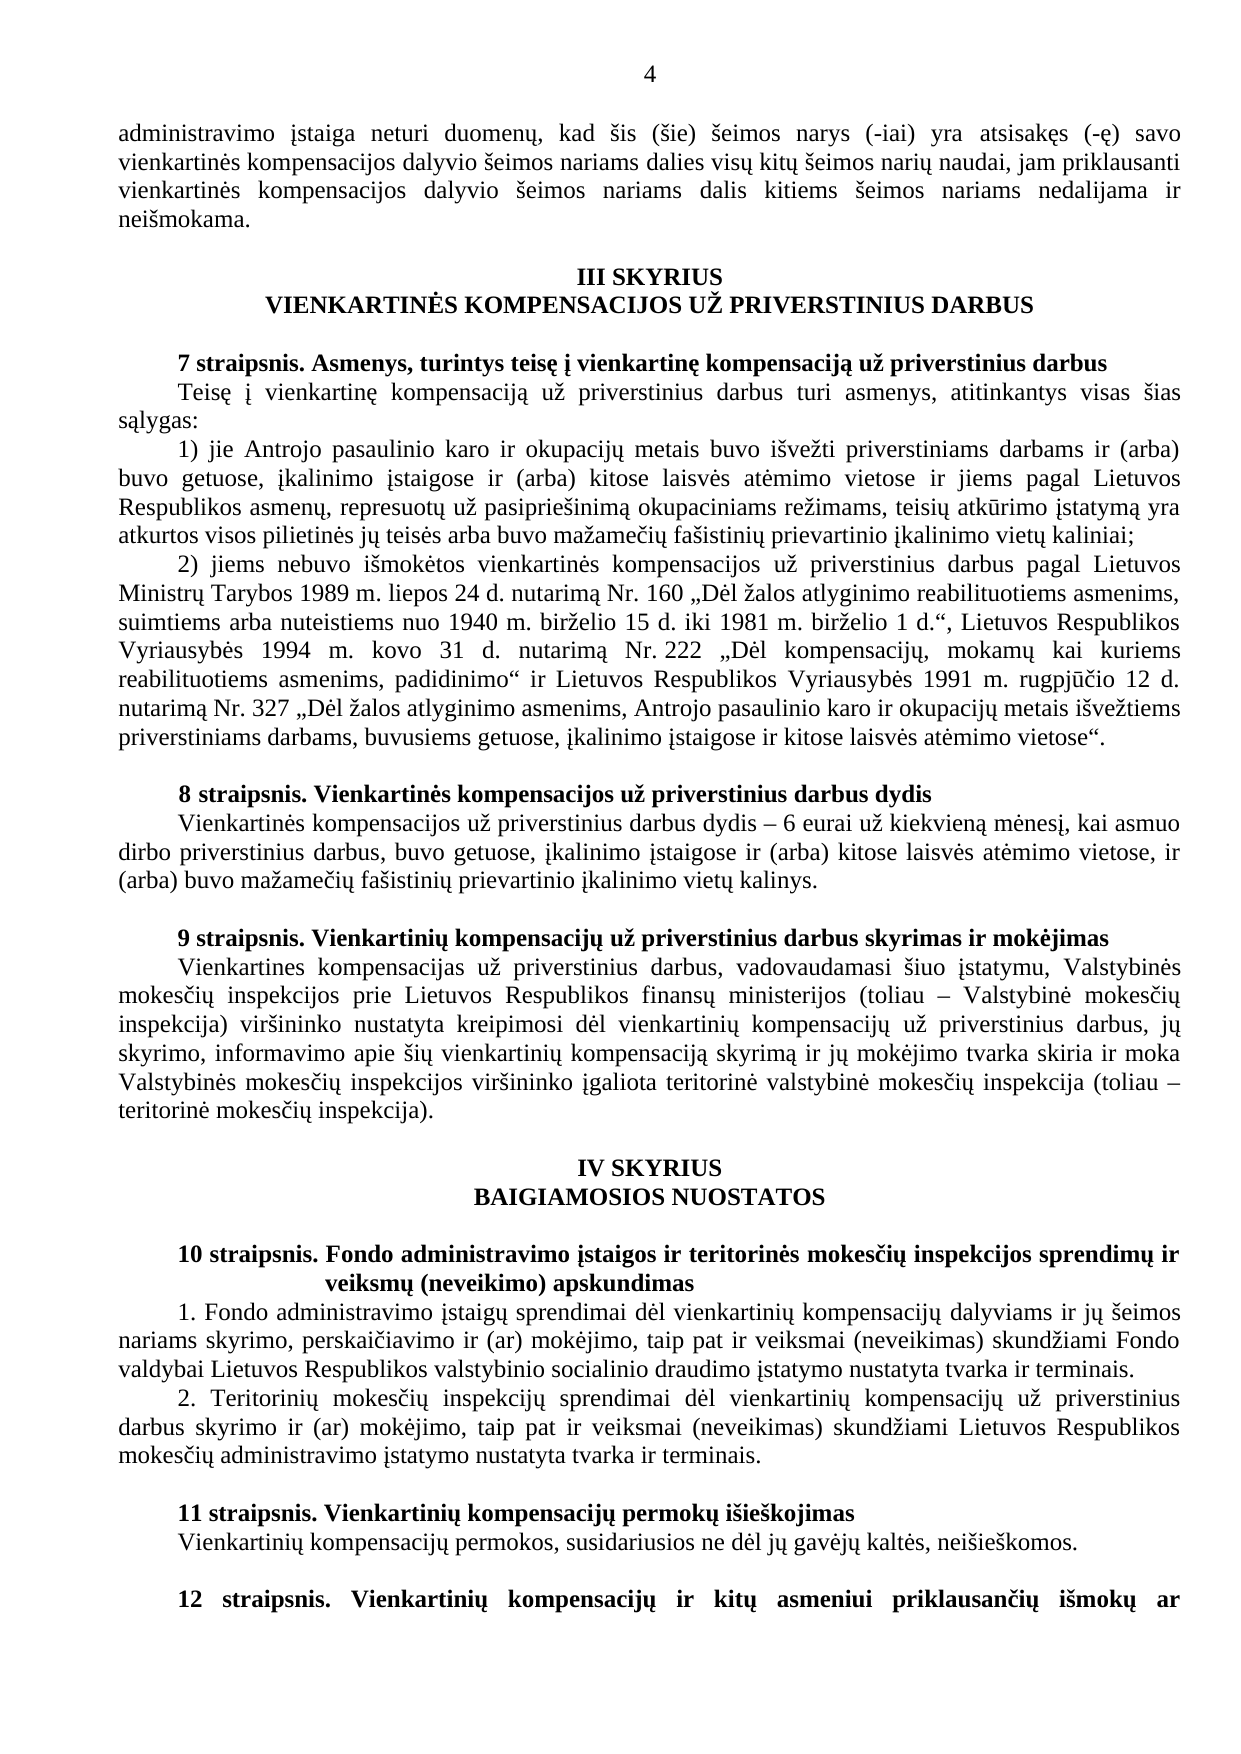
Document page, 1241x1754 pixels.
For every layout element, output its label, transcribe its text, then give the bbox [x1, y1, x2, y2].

text BAIGIAMOSIOS NUOSTATOS [118, 1182, 1181, 1211]
text 11 straipsnis. Vienkartinių kompensacijų permokų išieškojimas [118, 1498, 1181, 1527]
text 2) jiems nebuvo išmokėtos vienkartinės kompensacijos už priverstinius darbus pagal Lietuvos Ministrų Tarybos 1989 m. liepos 24 d. nutarimą Nr. 160 „Dėl žalos atlyginimo reabilituotiems asmenims, suimtiems arba nuteistiems nuo 1940 m. birželio 15 d. iki 1981 m. birželio 1 d.“, Lietuvos Respublikos Vyriausybės 1994 m. kovo 31 d. nutarimą Nr. 222 „Dėl kompensacijų, mokamų kai kuriems reabilituotiems asmenims, padidinimo“ ir Lietuvos Respublikos Vyriausybės 1991 m. rugpjūčio 12 d. nutarimą Nr. 327 „Dėl žalos atlyginimo asmenims, Antrojo pasaulinio karo ir okupacijų metais išvežtiems priverstiniams darbams, buvusiems getuose, įkalinimo įstaigose ir kitose laisvės atėmimo vietose“. [118, 549, 1181, 751]
text 7 straipsnis. Asmenys, turintys teisę į vienkartinę kompensaciją už priverstinius darbus [177, 348, 1181, 377]
text 8 straipsnis. Vienkartinės kompensacijos už priverstinius darbus dydis [178, 779, 1181, 808]
text 1) jie Antrojo pasaulinio karo ir okupacijų metais buvo išvežti priverstiniams darbams ir (arba) buvo getuose, įkalinimo įstaigose ir (arba) kitose laisvės atėmimo vietose ir jiems pagal Lietuvos Respublikos asmenų, represuotų už pasipriešinimą okupaciniams režimams, teisių atkūrimo įstatymą yra atkurtos visos pilietinės jų teisės arba buvo mažamečių fašistinių prievartinio įkalinimo vietų kaliniai; [118, 434, 1181, 549]
text Teisę į vienkartinę kompensaciją už priverstinius darbus turi asmenys, atitinkantys visas šias sąlygas: [118, 377, 1181, 434]
text 12 straipsnis. Vienkartinių kompensacijų ir kitų asmeniui priklausančių išmokų ar [177, 1584, 1181, 1613]
text administravimo įstaiga neturi duomenų, kad šis (šie) šeimos narys (-iai) yra atsisakęs (-ę) savo vienkartinės kompensacijos dalyvio šeimos nariams dalies visų kitų šeimos narių naudai, jam priklausanti vienkartinės kompensacijos dalyvio šeimos nariams dalis kitiems šeimos nariams nedalijama ir neišmokama. [118, 118, 1181, 233]
text Vienkartines kompensacijas už priverstinius darbus, vadovaudamasi šiuo įstatymu, Valstybinės mokesčių inspekcijos prie Lietuvos Respublikos finansų ministerijos (toliau – Valstybinė mokesčių inspekcija) viršininko nustatyta kreipimosi dėl vienkartinių kompensacijų už priverstinius darbus, jų skyrimo, informavimo apie šių vienkartinių kompensaciją skyrimą ir jų mokėjimo tvarka skiria ir moka Valstybinės mokesčių inspekcijos viršininko įgaliota teritorinė valstybinė mokesčių inspekcija (toliau – teritorinė mokesčių inspekcija). [118, 952, 1181, 1124]
text 9 straipsnis. Vienkartinių kompensacijų už priverstinius darbus skyrimas ir mokėjimas [177, 923, 1181, 952]
text 2. Teritorinių mokesčių inspekcijų sprendimai dėl vienkartinių kompensacijų už priverstinius darbus skyrimo ir (ar) mokėjimo, taip pat ir veiksmai (neveikimas) skundžiami Lietuvos Respublikos mokesčių administravimo įstatymo nustatyta tvarka ir terminais. [118, 1383, 1181, 1469]
text III SKYRIUS [118, 262, 1181, 291]
text Vienkartinių kompensacijų permokos, susidariusios ne dėl jų gavėjų kaltės, neišieškomos. [118, 1527, 1181, 1556]
text VIENKARTINĖS KOMPENSACIJOS UŽ PRIVERSTINIUS DARBUS [118, 291, 1181, 319]
text IV SKYRIUS [118, 1153, 1181, 1182]
text 1. Fondo administravimo įstaigų sprendimai dėl vienkartinių kompensacijų dalyviams ir jų šeimos nariams skyrimo, perskaičiavimo ir (ar) mokėjimo, taip pat ir veiksmai (neveikimas) skundžiami Fondo valdybai Lietuvos Respublikos valstybinio socialinio draudimo įstatymo nustatyta tvarka ir terminais. [118, 1297, 1181, 1383]
text Vienkartinės kompensacijos už priverstinius darbus dydis – 6 eurai už kiekvieną mėnesį, kai asmuo dirbo priverstinius darbus, buvo getuose, įkalinimo įstaigose ir (arba) kitose laisvės atėmimo vietose, ir (arba) buvo mažamečių fašistinių prievartinio įkalinimo vietų kalinys. [118, 808, 1181, 894]
text 10 straipsnis. Fondo administravimo įstaigos ir teritorinės mokesčių inspekcijos sprendimų ir veiksmų (neveikimo) apskundimas [177, 1239, 1181, 1297]
